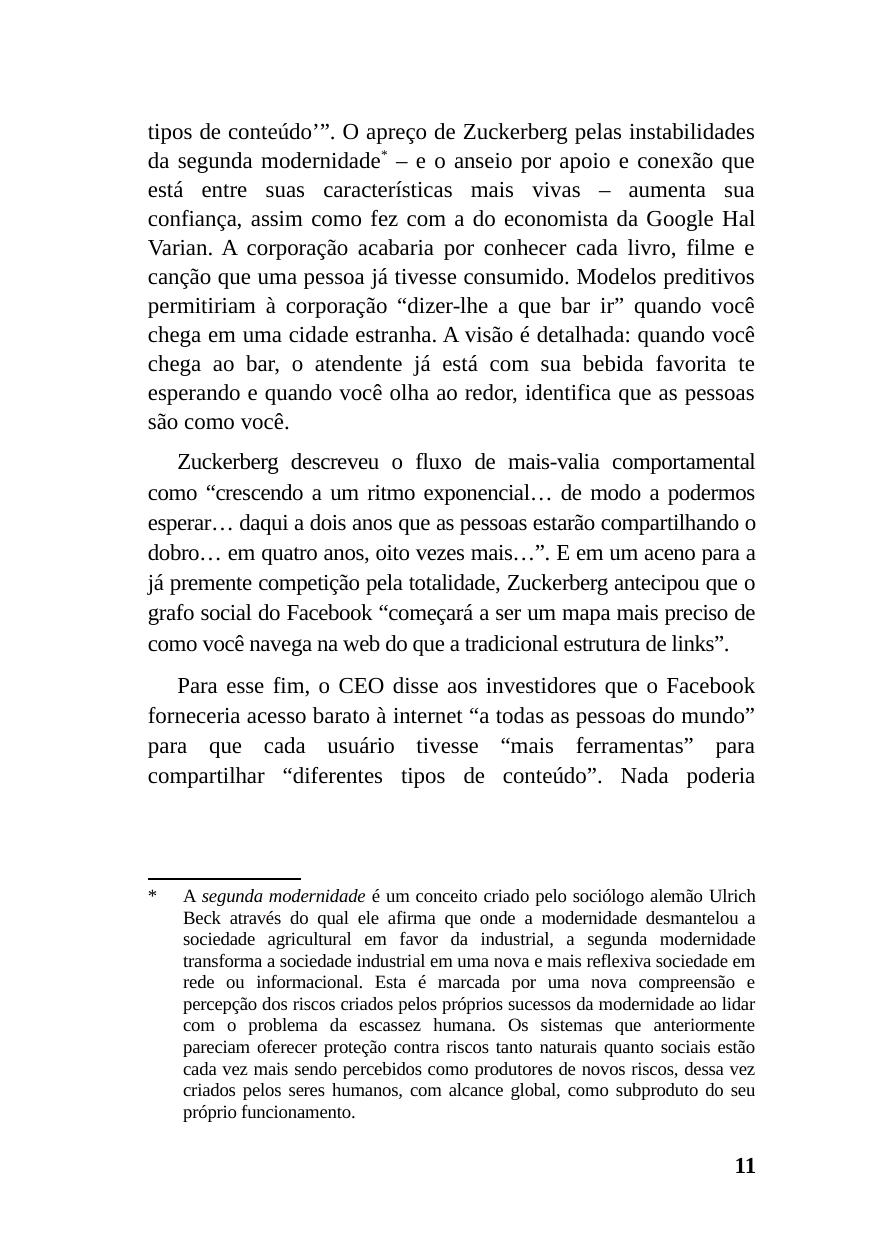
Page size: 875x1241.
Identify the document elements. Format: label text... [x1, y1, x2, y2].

text Para esse fim, o CEO disse aos investidores que o Facebook forneceria acesso barato à internet “a todas as pessoas do mundo” para que cada usuário tivesse “mais ferramentas” para compartilhar “diferentes tipos de conteúdo”. Nada poderia [148, 672, 756, 789]
text tipos de conteúdo’”. O apreço de Zuckerberg pelas instabilidades da segunda modernidade – e o anseio por apoio e conexão que está entre suas características mais vivas – aumenta sua confiança, assim como fez com a do economista da Google Hal Varian. A corporação acabaria por conhecer cada livro, filme e canção que uma pessoa já tivesse consumido. Modelos preditivos permitiriam à corporação “dizer-lhe a que bar ir” quando você chega em uma cidade estranha. A visão é detalhada: quando você chega ao bar, o atendente já está com sua bebida favorita te esperando e quando você olha ao redor, identifica que as pessoas são como você. [148, 118, 756, 434]
text Zuckerberg descreveu o fluxo de mais-valia comportamental como “crescendo a um ritmo exponencial… de modo a podermos esperar… daqui a dois anos que as pessoas estarão compartilhando o dobro… em quatro anos, oito vezes mais…”. E em um aceno para a já premente competição pela totalidade, Zuckerberg antecipou que o grafo social do Facebook “começará a ser um mapa mais preciso de como você navega na web do que a tradicional estrutura de links”. [148, 448, 756, 656]
text A segunda modernidade é um conceito criado pelo sociólogo alemão Ulrich Beck através do qual ele afirma que onde a modernidade desmantelou a sociedade agricultural em favor da industrial, a segunda modernidade transforma a sociedade industrial em uma nova e mais reflexiva sociedade em rede ou informacional. Esta é marcada por uma nova compreensão e percepção dos riscos criados pelos próprios sucessos da modernidade ao lidar com o problema da escassez humana. Os sistemas que anteriormente pareciam oferecer proteção contra riscos tanto naturais quanto sociais estão cada vez mais sendo percebidos como produtores de novos riscos, dessa vez criados pelos seres humanos, com alcance global, como subproduto do seu próprio funcionamento. [148, 885, 756, 1122]
